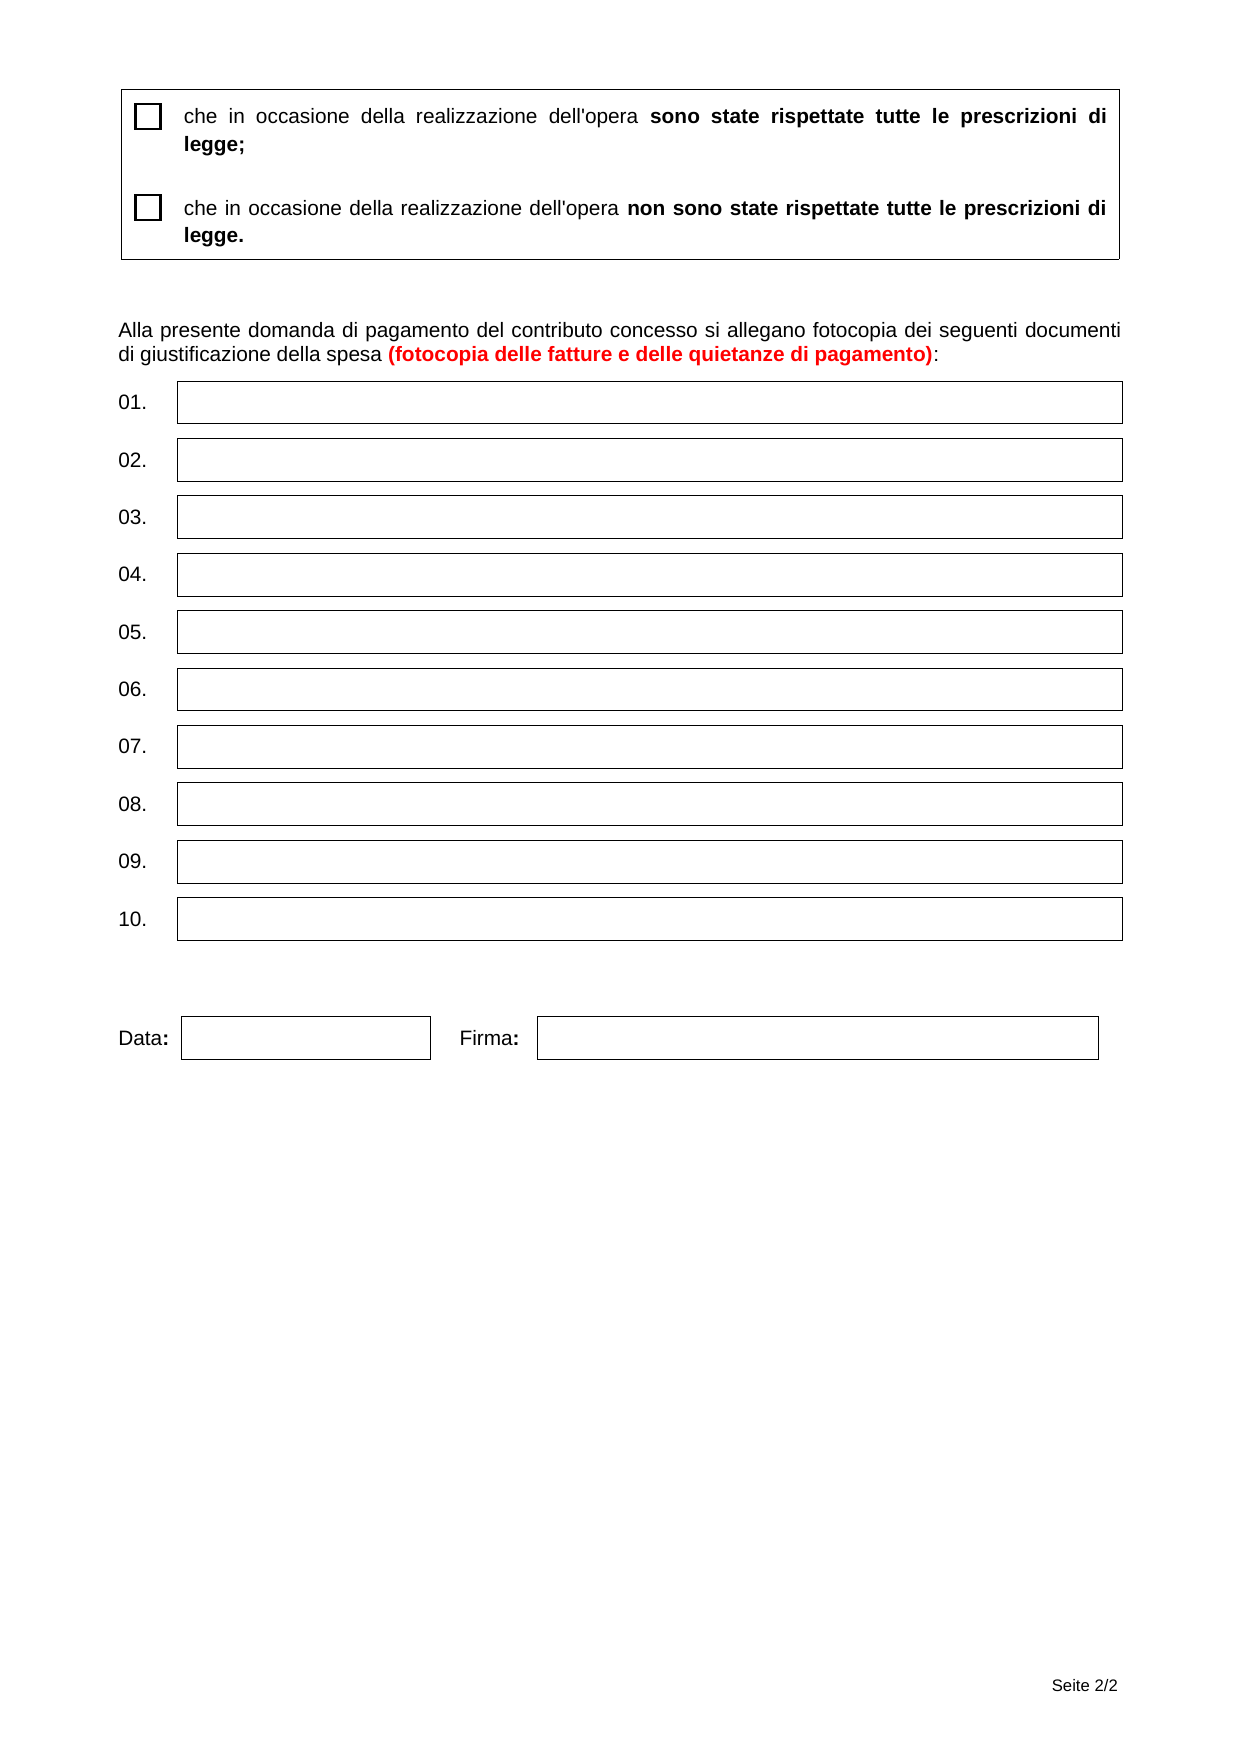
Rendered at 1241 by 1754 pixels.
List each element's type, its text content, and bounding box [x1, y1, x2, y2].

text 08. [118, 782, 177, 825]
text 06. [118, 668, 177, 710]
text Data: [118, 1016, 181, 1059]
text 03. [118, 495, 177, 538]
text 01. [118, 381, 177, 423]
text 10. [118, 897, 177, 940]
text Firma: [431, 1016, 537, 1059]
text 05. [118, 610, 177, 653]
text 07. [118, 725, 177, 768]
text 09. [118, 840, 177, 883]
text 04. [118, 553, 177, 596]
text che in occasione della realizzazione dell'opera non sono state rispettate tutte le prescrizioni di legge. [122, 180, 1119, 259]
text Alla presente domanda di pagamento del contributo concesso si allegano fotocopia dei seguenti documenti di giustificazione della spesa (fotocopia delle fatture e delle quietanze di pagamento): [118, 318, 1122, 366]
text che in occasione della realizzazione dell'opera sono state rispettate tutte le prescrizioni di legge; [122, 90, 1119, 156]
text [1099, 1016, 1122, 1059]
text 02. [118, 438, 177, 481]
